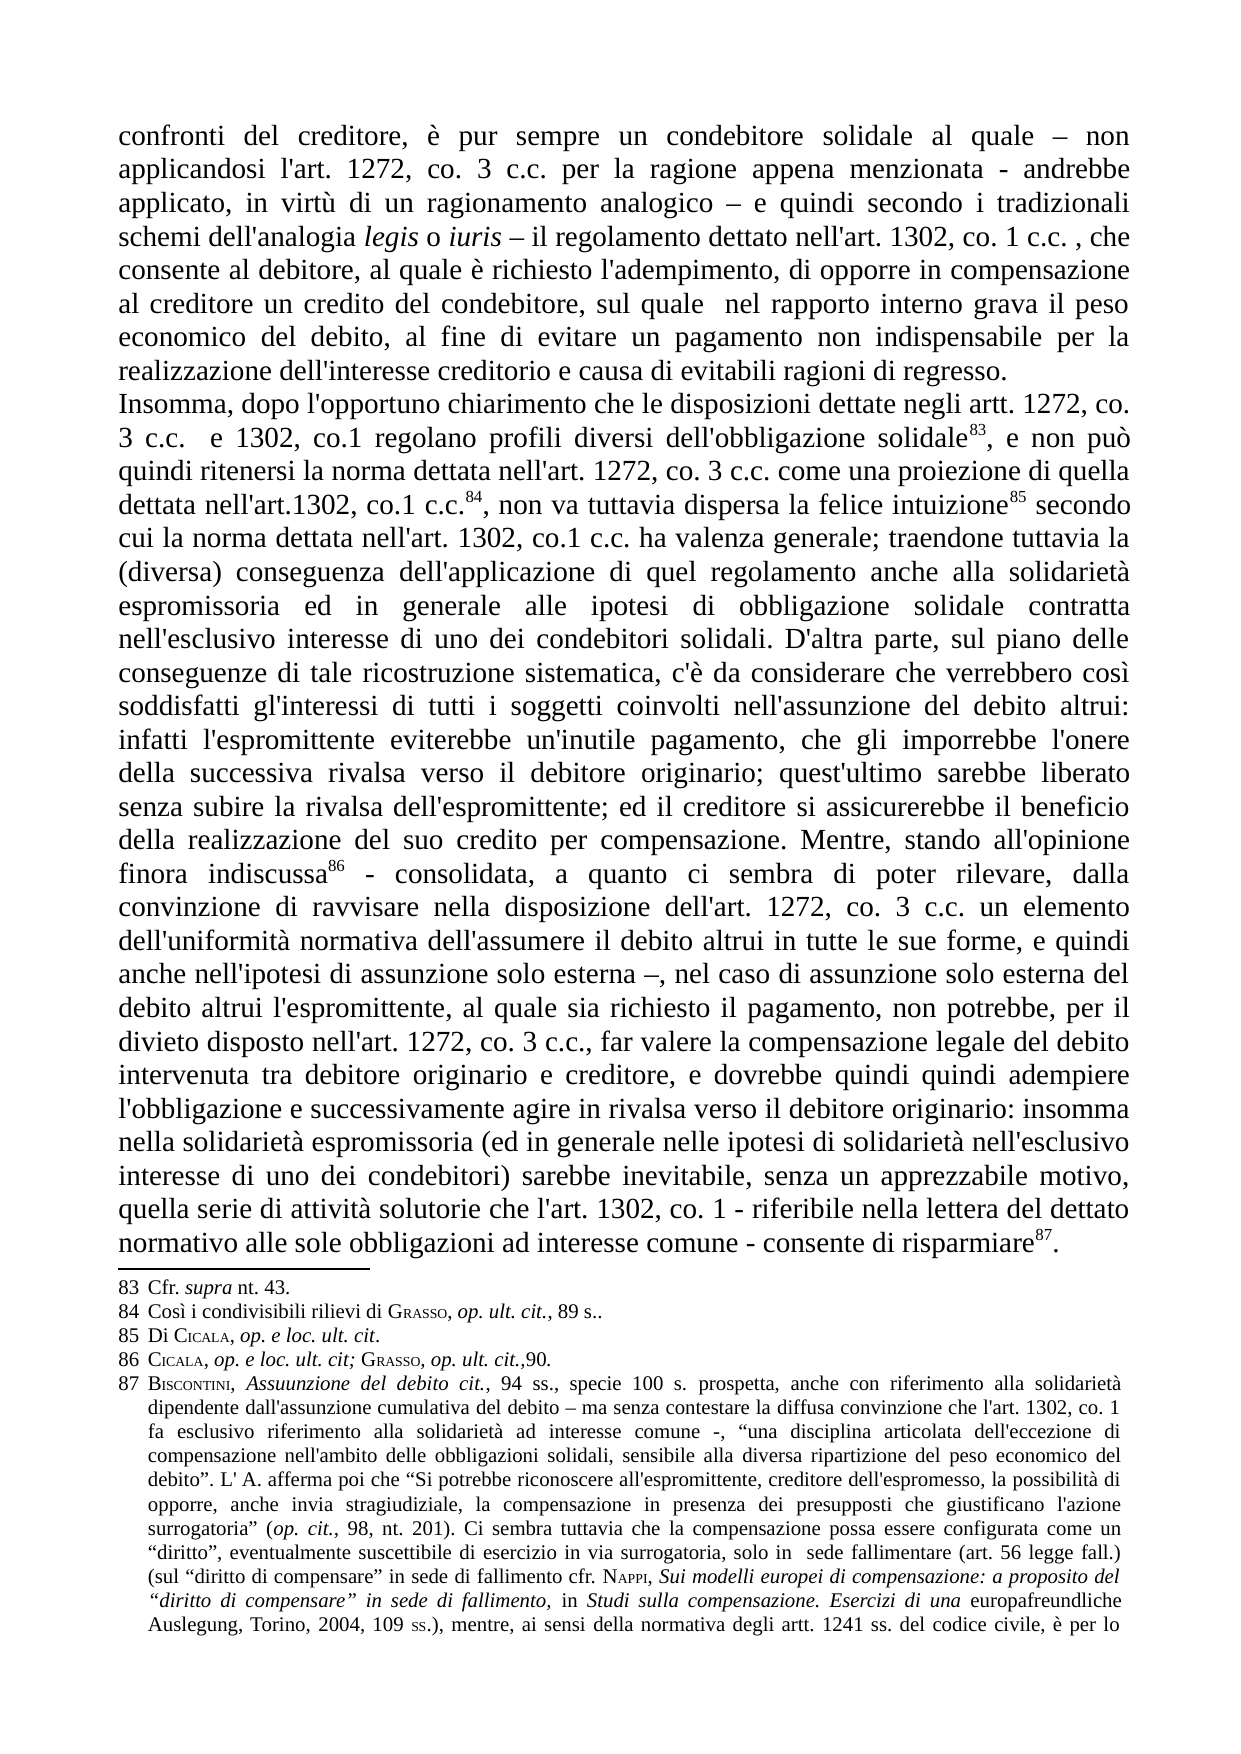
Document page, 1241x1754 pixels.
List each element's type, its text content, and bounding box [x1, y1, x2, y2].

text Di Cicala, op. e loc. ult. cit. [118, 1323, 1122, 1347]
text confronti del creditore, è pur sempre un condebitore solidale al quale – non applicandosi l'art. 1272, co. 3 c.c. per la ragione appena menzionata - andrebbe applicato, in virtù di un ragionamento analogico – e quindi secondo i tradizionali schemi dell'analogia legis o iuris – il regolamento dettato nell'art. 1302, co. 1 c.c. , che consente al debitore, al quale è richiesto l'adempimento, di opporre in compensazione al creditore un credito del condebitore, sul quale nel rapporto interno grava il peso economico del debito, al fine di evitare un pagamento non indispensabile per la realizzazione dell'interesse creditorio e causa di evitabili ragioni di regresso. [118, 118, 1131, 386]
text Insomma, dopo l'opportuno chiarimento che le disposizioni dettate negli artt. 1272, co. 3 c.c. e 1302, co.1 regolano profili diversi dell'obbligazione solidale, e non può quindi ritenersi la norma dettata nell'art. 1272, co. 3 c.c. come una proiezione di quella dettata nell'art.1302, co.1 c.c., non va tuttavia dispersa la felice intuizione secondo cui la norma dettata nell'art. 1302, co.1 c.c. ha valenza generale; traendone tuttavia la (diversa) conseguenza dell'applicazione di quel regolamento anche alla solidarietà espromissoria ed in generale alle ipotesi di obbligazione solidale contratta nell'esclusivo interesse di uno dei condebitori solidali. D'altra parte, sul piano delle conseguenze di tale ricostruzione sistematica, c'è da considerare che verrebbero così soddisfatti gl'interessi di tutti i soggetti coinvolti nell'assunzione del debito altrui: infatti l'espromittente eviterebbe un'inutile pagamento, che gli imporrebbe l'onere della successiva rivalsa verso il debitore originario; quest'ultimo sarebbe liberato senza subire la rivalsa dell'espromittente; ed il creditore si assicurerebbe il beneficio della realizzazione del suo credito per compensazione. Mentre, stando all'opinione finora indiscussa - consolidata, a quanto ci sembra di poter rilevare, dalla convinzione di ravvisare nella disposizione dell'art. 1272, co. 3 c.c. un elemento dell'uniformità normativa dell'assumere il debito altrui in tutte le sue forme, e quindi anche nell'ipotesi di assunzione solo esterna –, nel caso di assunzione solo esterna del debito altrui l'espromittente, al quale sia richiesto il pagamento, non potrebbe, per il divieto disposto nell'art. 1272, co. 3 c.c., far valere la compensazione legale del debito intervenuta tra debitore originario e creditore, e dovrebbe quindi quindi adempiere l'obbligazione e successivamente agire in rivalsa verso il debitore originario: insomma nella solidarietà espromissoria (ed in generale nelle ipotesi di solidarietà nell'esclusivo interesse di uno dei condebitori) sarebbe inevitabile, senza un apprezzabile motivo, quella serie di attività solutorie che l'art. 1302, co. 1 - riferibile nella lettera del dettato normativo alle sole obbligazioni ad interesse comune - consente di risparmiare. [118, 386, 1131, 1258]
text Così i condivisibili rilievi di Grasso, op. ult. cit., 89 s.. [118, 1299, 1122, 1323]
text Cfr. supra nt. 43. [118, 1275, 1122, 1299]
text Biscontini, Assuunzione del debito cit., 94 ss., specie 100 s. prospetta, anche con riferimento alla solidarietà dipendente dall'assunzione cumulativa del debito – ma senza contestare la diffusa convinzione che l'art. 1302, co. 1 fa esclusivo riferimento alla solidarietà ad interesse comune -, “una disciplina articolata dell'eccezione di compensazione nell'ambito delle obbligazioni solidali, sensibile alla diversa ripartizione del peso economico del debito”. L' A. afferma poi che “Si potrebbe riconoscere all'espromittente, creditore dell'espromesso, la possibilità di opporre, anche invia stragiudiziale, la compensazione in presenza dei presupposti che giustificano l'azione surrogatoria” (op. cit., 98, nt. 201). Ci sembra tuttavia che la compensazione possa essere configurata come un “diritto”, eventualmente suscettibile di esercizio in via surrogatoria, solo in sede fallimentare (art. 56 legge fall.) (sul “diritto di compensare” in sede di fallimento cfr. Nappi, Sui modelli europei di compensazione: a proposito del “diritto di compensare” in sede di fallimento, in Studi sulla compensazione. Esercizi di una europafreundliche Auslegung, Torino, 2004, 109 ss.), mentre, ai sensi della normativa degli artt. 1241 ss. del codice civile, è per lo [118, 1371, 1122, 1636]
text Cicala, op. e loc. ult. cit; Grasso, op. ult. cit.,90. [118, 1347, 1122, 1371]
